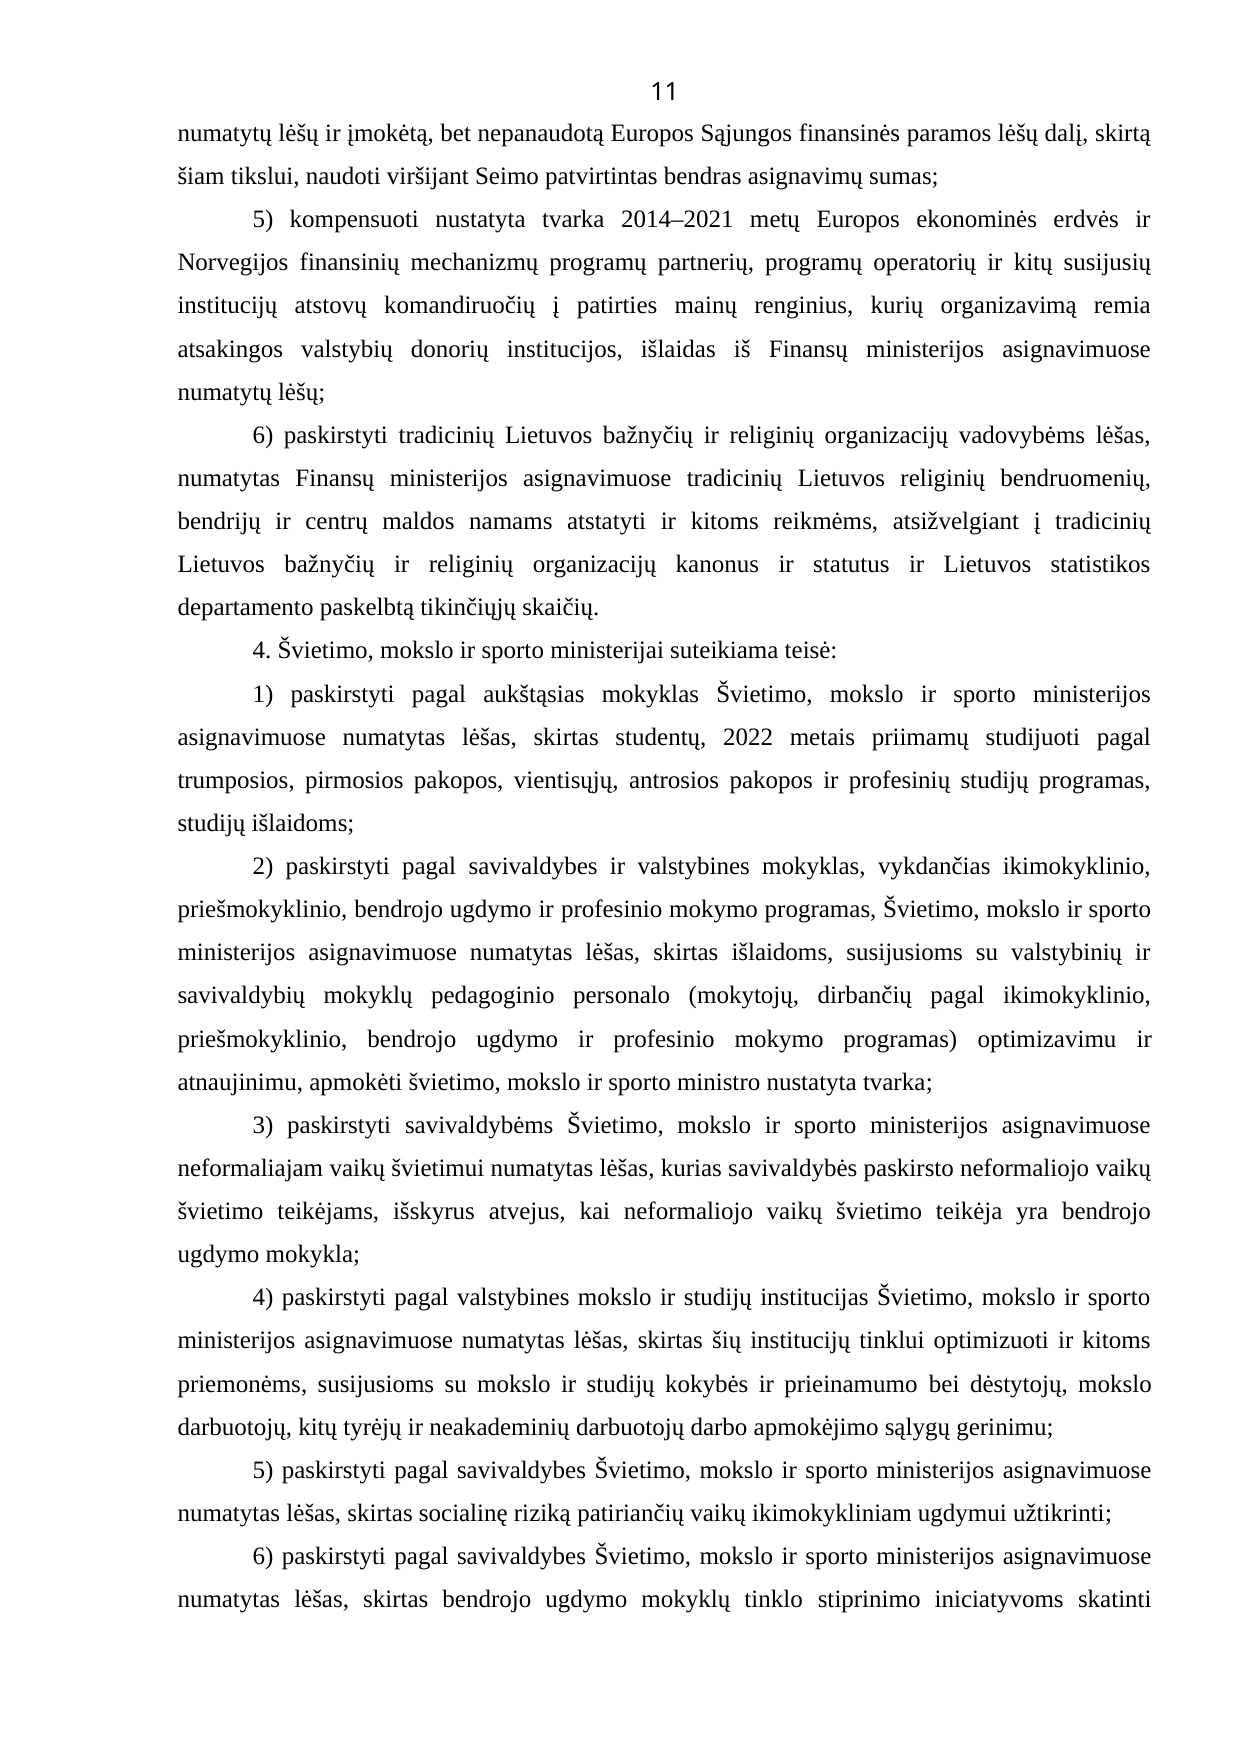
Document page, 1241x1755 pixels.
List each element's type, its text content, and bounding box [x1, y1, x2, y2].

text 6) paskirstyti pagal savivaldybes Švietimo, mokslo ir sporto ministerijos asignavimuose numatytas lėšas, skirtas bendrojo ugdymo mokyklų tinklo stiprinimo iniciatyvoms skatinti [177, 1541, 1152, 1613]
text 1) paskirstyti pagal aukštąsias mokyklas Švietimo, mokslo ir sporto ministerijos asignavimuose numatytas lėšas, skirtas studentų, 2022 metais priimamų studijuoti pagal trumposios, pirmosios pakopos, vientisųjų, antrosios pakopos ir profesinių studijų programas, studijų išlaidoms; [177, 679, 1152, 837]
text 4) paskirstyti pagal valstybines mokslo ir studijų institucijas Švietimo, mokslo ir sporto ministerijos asignavimuose numatytas lėšas, skirtas šių institucijų tinklui optimizuoti ir kitoms priemonėms, susijusioms su mokslo ir studijų kokybės ir prieinamumo bei dėstytojų, mokslo darbuotojų, kitų tyrėjų ir neakademinių darbuotojų darbo apmokėjimo sąlygų gerinimu; [177, 1282, 1152, 1441]
text numatytų lėšų ir įmokėtą, bet nepanaudotą Europos Sąjungos finansinės paramos lėšų dalį, skirtą šiam tikslui, naudoti viršijant Seimo patvirtintas bendras asignavimų sumas; [177, 118, 1152, 190]
text 4. Švietimo, mokslo ir sporto ministerijai suteikiama teisė: [177, 636, 1152, 664]
text 5) paskirstyti pagal savivaldybes Švietimo, mokslo ir sporto ministerijos asignavimuose numatytas lėšas, skirtas socialinę riziką patiriančių vaikų ikimokykliniam ugdymui užtikrinti; [177, 1455, 1152, 1527]
text 2) paskirstyti pagal savivaldybes ir valstybines mokyklas, vykdančias ikimokyklinio, priešmokyklinio, bendrojo ugdymo ir profesinio mokymo programas, Švietimo, mokslo ir sporto ministerijos asignavimuose numatytas lėšas, skirtas išlaidoms, susijusioms su valstybinių ir savivaldybių mokyklų pedagoginio personalo (mokytojų, dirbančių pagal ikimokyklinio, priešmokyklinio, bendrojo ugdymo ir profesinio mokymo programas) optimizavimu ir atnaujinimu, apmokėti švietimo, mokslo ir sporto ministro nustatyta tvarka; [177, 851, 1152, 1096]
text 3) paskirstyti savivaldybėms Švietimo, mokslo ir sporto ministerijos asignavimuose neformaliajam vaikų švietimui numatytas lėšas, kurias savivaldybės paskirsto neformaliojo vaikų švietimo teikėjams, išskyrus atvejus, kai neformaliojo vaikų švietimo teikėja yra bendrojo ugdymo mokykla; [177, 1110, 1152, 1268]
text 5) kompensuoti nustatyta tvarka 2014–2021 metų Europos ekonominės erdvės ir Norvegijos finansinių mechanizmų programų partnerių, programų operatorių ir kitų susijusių institucijų atstovų komandiruočių į patirties mainų renginius, kurių organizavimą remia atsakingos valstybių donorių institucijos, išlaidas iš Finansų ministerijos asignavimuose numatytų lėšų; [177, 204, 1152, 406]
text 6) paskirstyti tradicinių Lietuvos bažnyčių ir religinių organizacijų vadovybėms lėšas, numatytas Finansų ministerijos asignavimuose tradicinių Lietuvos religinių bendruomenių, bendrijų ir centrų maldos namams atstatyti ir kitoms reikmėms, atsižvelgiant į tradicinių Lietuvos bažnyčių ir religinių organizacijų kanonus ir statutus ir Lietuvos statistikos departamento paskelbtą tikinčiųjų skaičių. [177, 420, 1152, 621]
